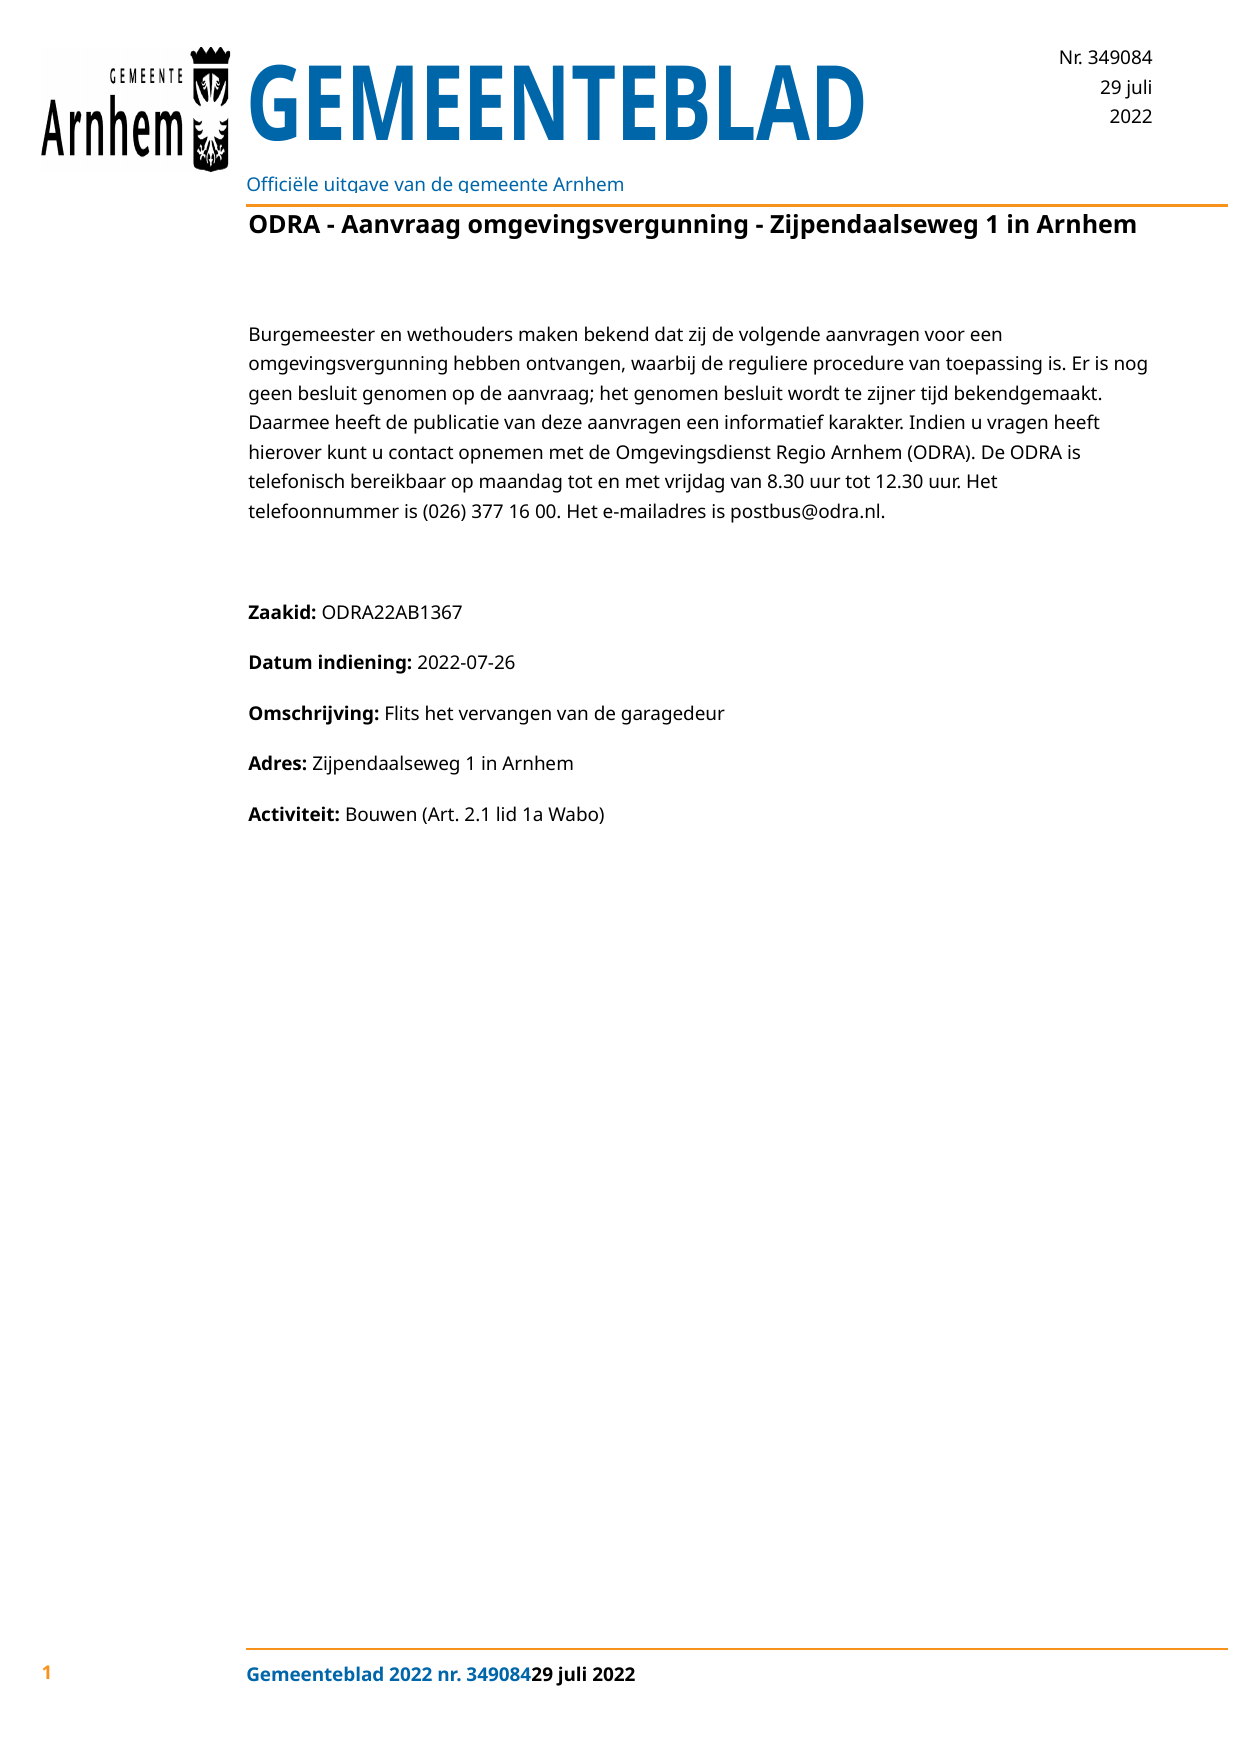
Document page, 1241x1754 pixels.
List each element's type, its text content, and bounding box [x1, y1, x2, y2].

text Burgemeester en wethouders maken bekend dat zij de volgende aanvragen voor een omgevingsvergunning hebben ontvangen, waarbij de reguliere procedure van toepassing is. Er is nog geen besluit genomen op de aanvraag; het genomen besluit wordt te zijner tijd bekendgemaakt. Daarmee heeft de publicatie van deze aanvragen een informatief karakter. Indien u vragen heeft hierover kunt u contact opnemen met de Omgevingsdienst Regio Arnhem (ODRA). De ODRA is telefonisch bereikbaar op maandag tot en met vrijdag van 8.30 uur tot 12.30 uur. Het telefoonnummer is (026) 377 16 00. Het e-mailadres is postbus@odra.nl. [248, 321, 1152, 524]
text ODRA - Aanvraag omgevingsvergunning - Zijpendaalseweg 1 in Arnhem [248, 207, 1152, 241]
text Activiteit: Bouwen (Art. 2.1 lid 1a Wabo) [248, 801, 1152, 826]
text Datum indiening: 2022-07-26 [248, 649, 1152, 675]
text Adres: Zijpendaalseweg 1 in Arnhem [248, 750, 1152, 776]
text Omschrijving: Flits het vervangen van de garagedeur [248, 700, 1152, 726]
picture [41, 47, 231, 172]
text Zaakid: ODRA22AB1367 [248, 599, 1152, 625]
